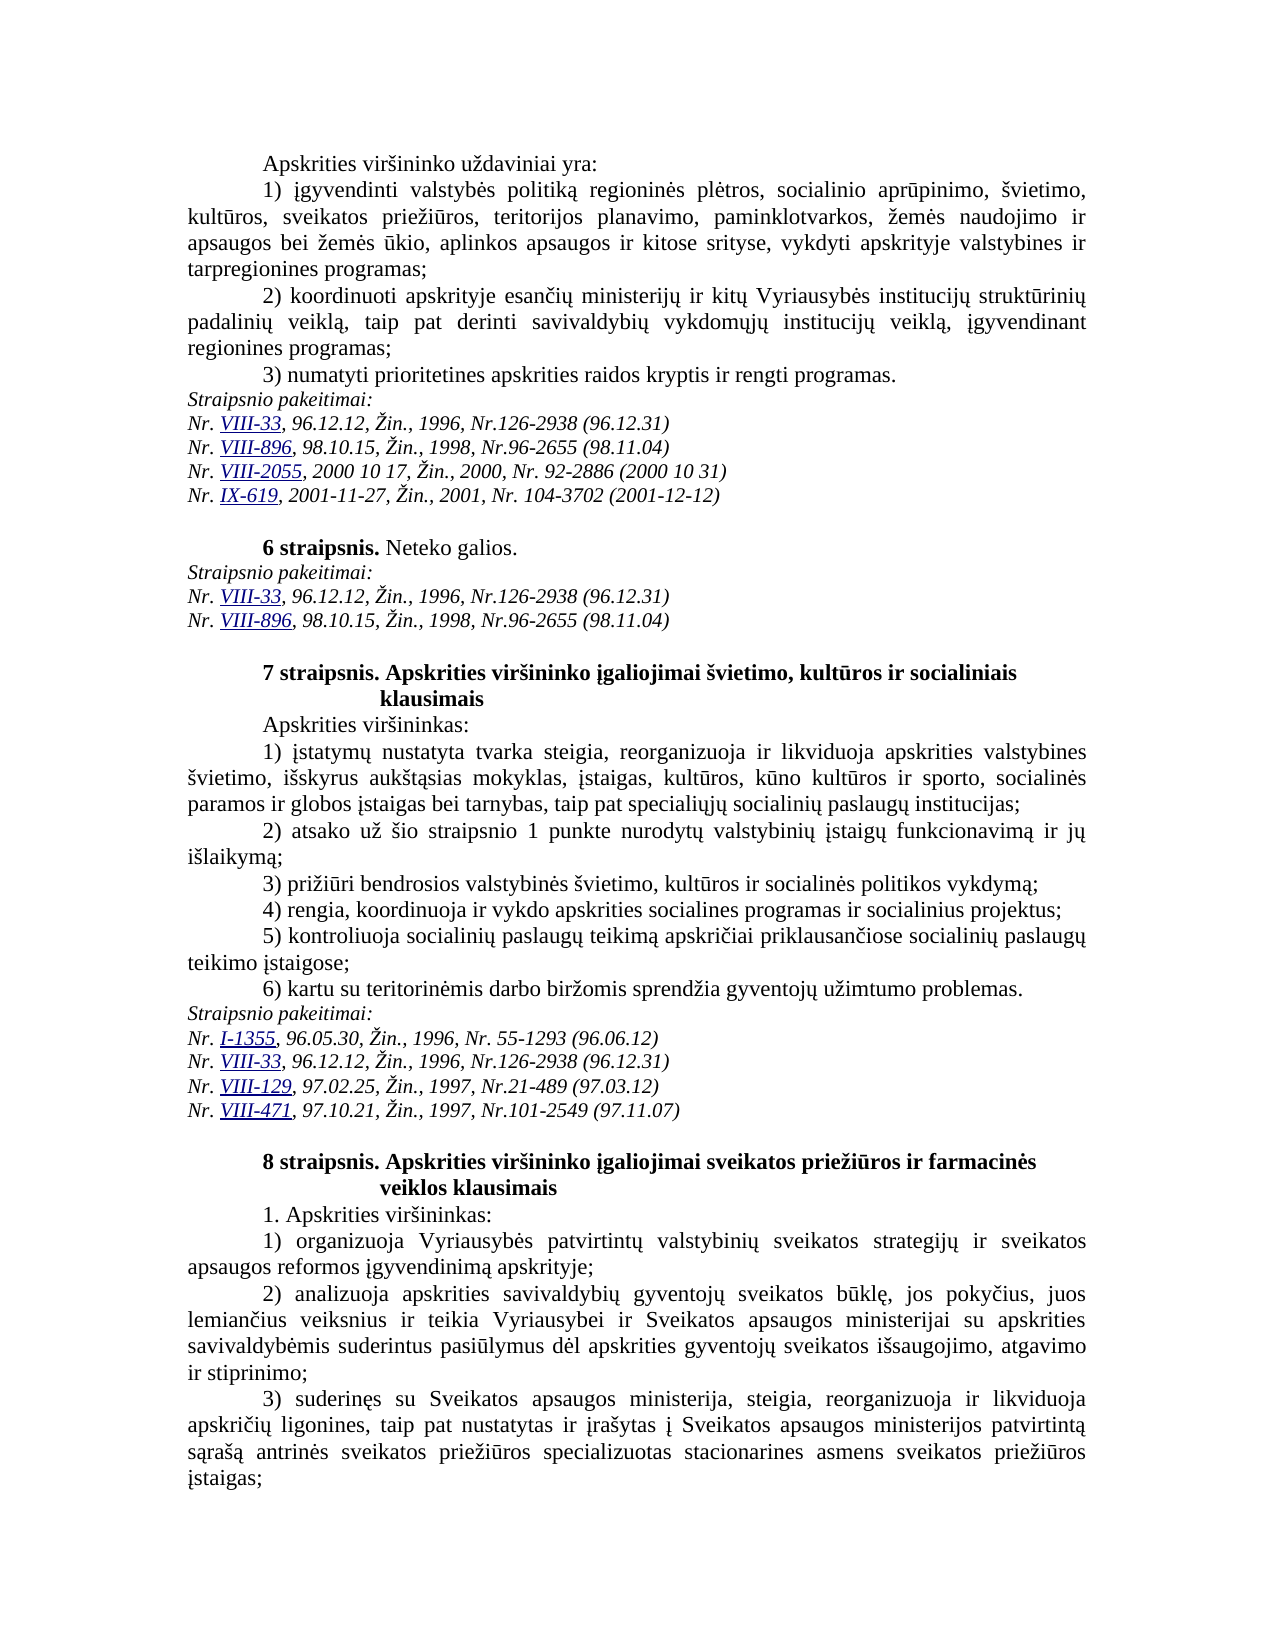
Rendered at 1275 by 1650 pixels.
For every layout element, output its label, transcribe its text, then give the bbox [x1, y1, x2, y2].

text 2) atsako už šio straipsnio 1 punkte nurodytų valstybinių įstaigų funkcionavimą ir jų išlaikymą; [187, 817, 1087, 869]
text Straipsnio pakeitimai: [187, 560, 1087, 584]
text 2) analizuoja apskrities savivaldybių gyventojų sveikatos būklę, jos pokyčius, juos lemiančius veiksnius ir teikia Vyriausybei ir Sveikatos apsaugos ministerijai su apskrities savivaldybėmis suderintus pasiūlymus dėl apskrities gyventojų sveikatos išsaugojimo, atgavimo ir stiprinimo; [187, 1280, 1087, 1385]
text Apskrities viršininkas: [187, 711, 1087, 738]
text 3) numatyti prioritetines apskrities raidos kryptis ir rengti programas. [187, 361, 1087, 387]
text Nr. VIII-2055, 2000 10 17, Žin., 2000, Nr. 92-2886 (2000 10 31) [187, 459, 1087, 483]
text 3) prižiūri bendrosios valstybinės švietimo, kultūros ir socialinės politikos vykdymą; [187, 869, 1087, 896]
text 1) įgyvendinti valstybės politiką regioninės plėtros, socialinio aprūpinimo, švietimo, kultūros, sveikatos priežiūros, teritorijos planavimo, paminklotvarkos, žemės naudojimo ir apsaugos bei žemės ūkio, aplinkos apsaugos ir kitose srityse, vykdyti apskrityje valstybines ir tarpregionines programas; [187, 176, 1087, 282]
text Straipsnio pakeitimai: [187, 387, 1087, 411]
text veiklos klausimais [187, 1174, 1087, 1201]
text 6) kartu su teritorinėmis darbo biržomis sprendžia gyventojų užimtumo problemas. [187, 975, 1087, 1001]
text 7 straipsnis. Apskrities viršininko įgaliojimai švietimo, kultūros ir socialiniais [187, 659, 1087, 685]
text Nr. IX-619, 2001-11-27, Žin., 2001, Nr. 104-3702 (2001-12-12) [187, 483, 1087, 507]
text Nr. VIII-33, 96.12.12, Žin., 1996, Nr.126-2938 (96.12.31) [187, 1049, 1087, 1073]
text Nr. VIII-896, 98.10.15, Žin., 1998, Nr.96-2655 (98.11.04) [187, 608, 1087, 632]
text 6 straipsnis. Neteko galios. [187, 534, 1087, 560]
text 1) įstatymų nustatyta tvarka steigia, reorganizuoja ir likviduoja apskrities valstybines švietimo, išskyrus aukštąsias mokyklas, įstaigas, kultūros, kūno kultūros ir sporto, socialinės paramos ir globos įstaigas bei tarnybas, taip pat specialiųjų socialinių paslaugų institucijas; [187, 738, 1087, 817]
text 3) suderinęs su Sveikatos apsaugos ministerija, steigia, reorganizuoja ir likviduoja apskričių ligonines, taip pat nustatytas ir įrašytas į Sveikatos apsaugos ministerijos patvirtintą sąrašą antrinės sveikatos priežiūros specializuotas stacionarines asmens sveikatos priežiūros įstaigas; [187, 1385, 1087, 1491]
text Nr. VIII-33, 96.12.12, Žin., 1996, Nr.126-2938 (96.12.31) [187, 584, 1087, 608]
text 2) koordinuoti apskrityje esančių ministerijų ir kitų Vyriausybės institucijų struktūrinių padalinių veiklą, taip pat derinti savivaldybių vykdomųjų institucijų veiklą, įgyvendinant regionines programas; [187, 282, 1087, 361]
text Nr. VIII-129, 97.02.25, Žin., 1997, Nr.21-489 (97.03.12) [187, 1073, 1087, 1098]
text Nr. VIII-33, 96.12.12, Žin., 1996, Nr.126-2938 (96.12.31) [187, 411, 1087, 435]
text 1) organizuoja Vyriausybės patvirtintų valstybinių sveikatos strategijų ir sveikatos apsaugos reformos įgyvendinimą apskrityje; [187, 1227, 1087, 1280]
text 5) kontroliuoja socialinių paslaugų teikimą apskričiai priklausančiose socialinių paslaugų teikimo įstaigose; [187, 922, 1087, 975]
text klausimais [187, 685, 1087, 711]
text Nr. VIII-896, 98.10.15, Žin., 1998, Nr.96-2655 (98.11.04) [187, 435, 1087, 459]
text Nr. I-1355, 96.05.30, Žin., 1996, Nr. 55-1293 (96.06.12) [187, 1025, 1087, 1049]
text Nr. VIII-471, 97.10.21, Žin., 1997, Nr.101-2549 (97.11.07) [187, 1098, 1087, 1122]
text 8 straipsnis. Apskrities viršininko įgaliojimai sveikatos priežiūros ir farmacinės [187, 1148, 1087, 1174]
text Straipsnio pakeitimai: [187, 1001, 1087, 1025]
text Apskrities viršininko uždaviniai yra: [187, 150, 1087, 176]
text 4) rengia, koordinuoja ir vykdo apskrities socialines programas ir socialinius projektus; [187, 896, 1087, 922]
text 1. Apskrities viršininkas: [187, 1201, 1087, 1227]
